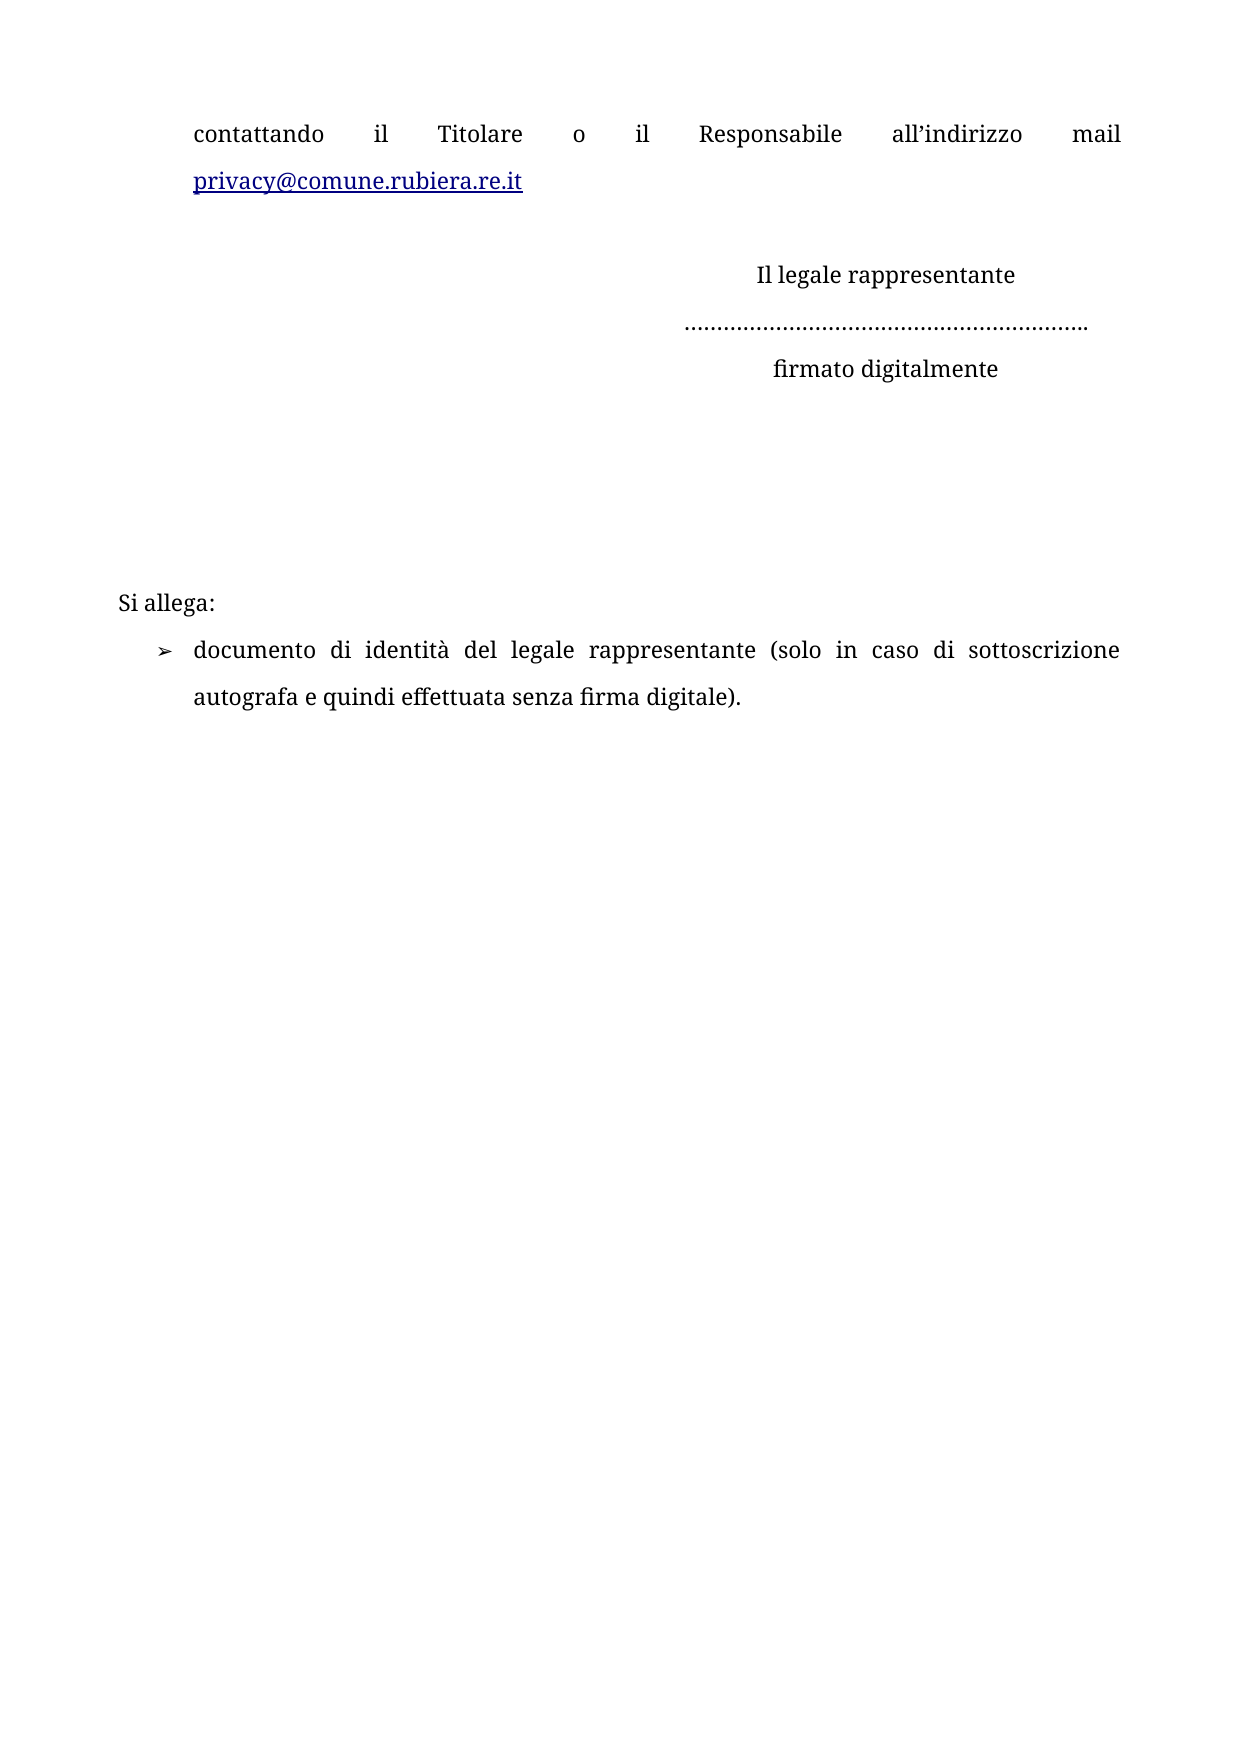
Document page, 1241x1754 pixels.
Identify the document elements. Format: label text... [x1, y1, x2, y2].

list documento di identità del legale rappresentante (solo in caso di sottoscrizione autografa e quindi effettuata senza firma digitale). [156, 634, 1122, 712]
text …………………………………………………….. [650, 306, 1122, 337]
text Il legale rappresentante [650, 259, 1122, 290]
text firmato digitalmente [650, 352, 1122, 384]
list contattando il Titolare o il Responsabile all’indirizzo mail privacy@comune.rubiera.re.it [156, 118, 1122, 196]
text Si allega: [118, 587, 1122, 618]
